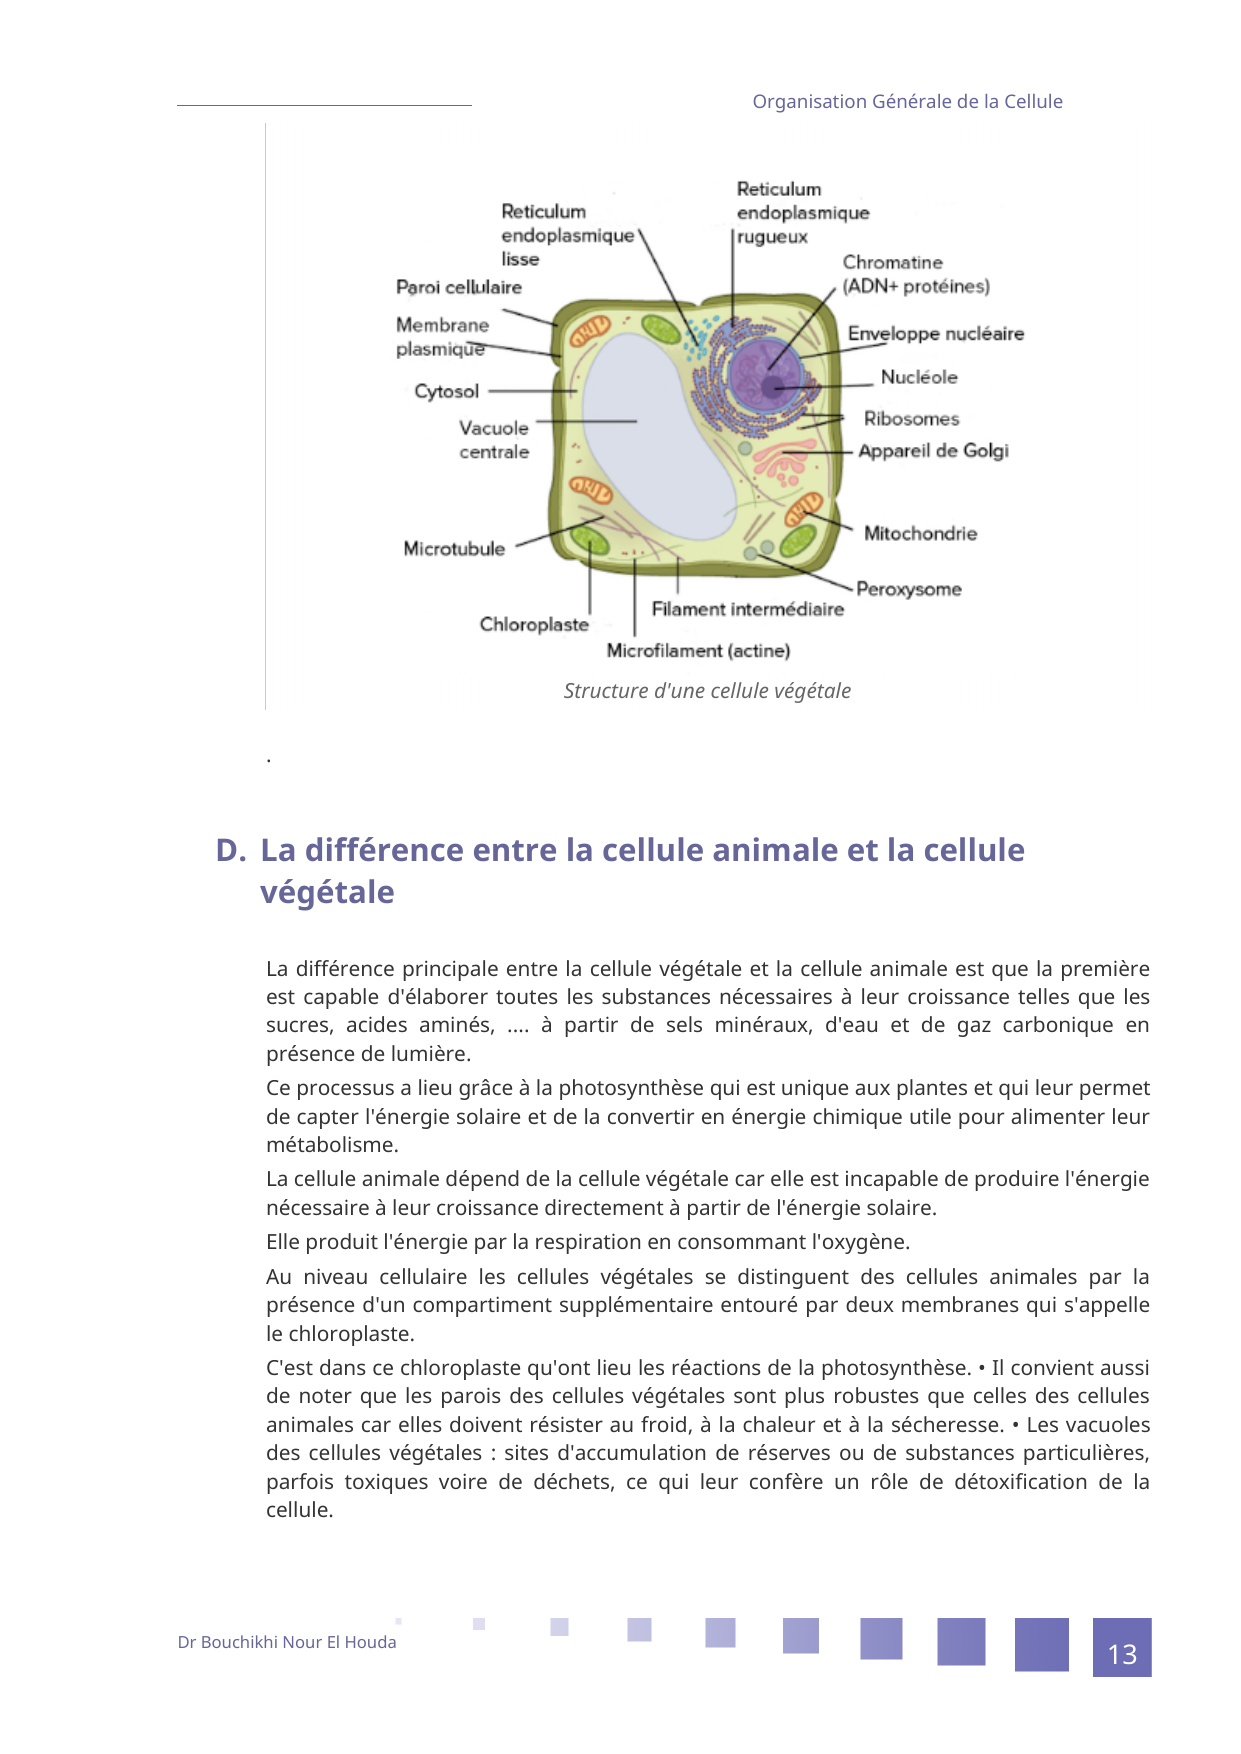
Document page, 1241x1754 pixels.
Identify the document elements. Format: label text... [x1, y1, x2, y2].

text Elle produit l'énergie par la respiration en consommant l'oxygène. [266, 1227, 1152, 1256]
title La différence entre la cellule animale et la cellule végétale [207, 827, 1152, 913]
picture [351, 1618, 1152, 1678]
text La cellule animale dépend de la cellule végétale car elle est incapable de produire l'énergie nécessaire à leur croissance directement à partir de l'énergie solaire. [266, 1164, 1152, 1221]
text Au niveau cellulaire les cellules végétales se distinguent des cellules animales par la présence d'un compartiment supplémentaire entouré par deux membranes qui s'appelle le chloroplaste. [266, 1262, 1152, 1347]
text C'est dans ce chloroplaste qu'ont lieu les réactions de la photosynthèse. • Il convient aussi de noter que les parois des cellules végétales sont plus robustes que celles des cellules animales car elles doivent résister au froid, à la chaleur et à la sécheresse. • Les vacuoles des cellules végétales : sites d'accumulation de réserves ou de substances particulières, parfois toxiques voire de déchets, ce qui leur confère un rôle de détoxification de la cellule. [266, 1353, 1152, 1524]
title Structure d'une cellule végétale [266, 676, 1152, 704]
text La différence principale entre la cellule végétale et la cellule animale est que la première est capable d'élaborer toutes les substances nécessaires à leur croissance telles que les sucres, acides aminés, .... à partir de sels minéraux, d'eau et de gaz carbonique en présence de lumière. [266, 954, 1152, 1067]
picture [265, 123, 1152, 710]
text Ce processus a lieu grâce à la photosynthèse qui est unique aux plantes et qui leur permet de capter l'énergie solaire et de la convertir en énergie chimique utile pour alimenter leur métabolisme. [266, 1073, 1152, 1159]
text . [266, 740, 1152, 768]
